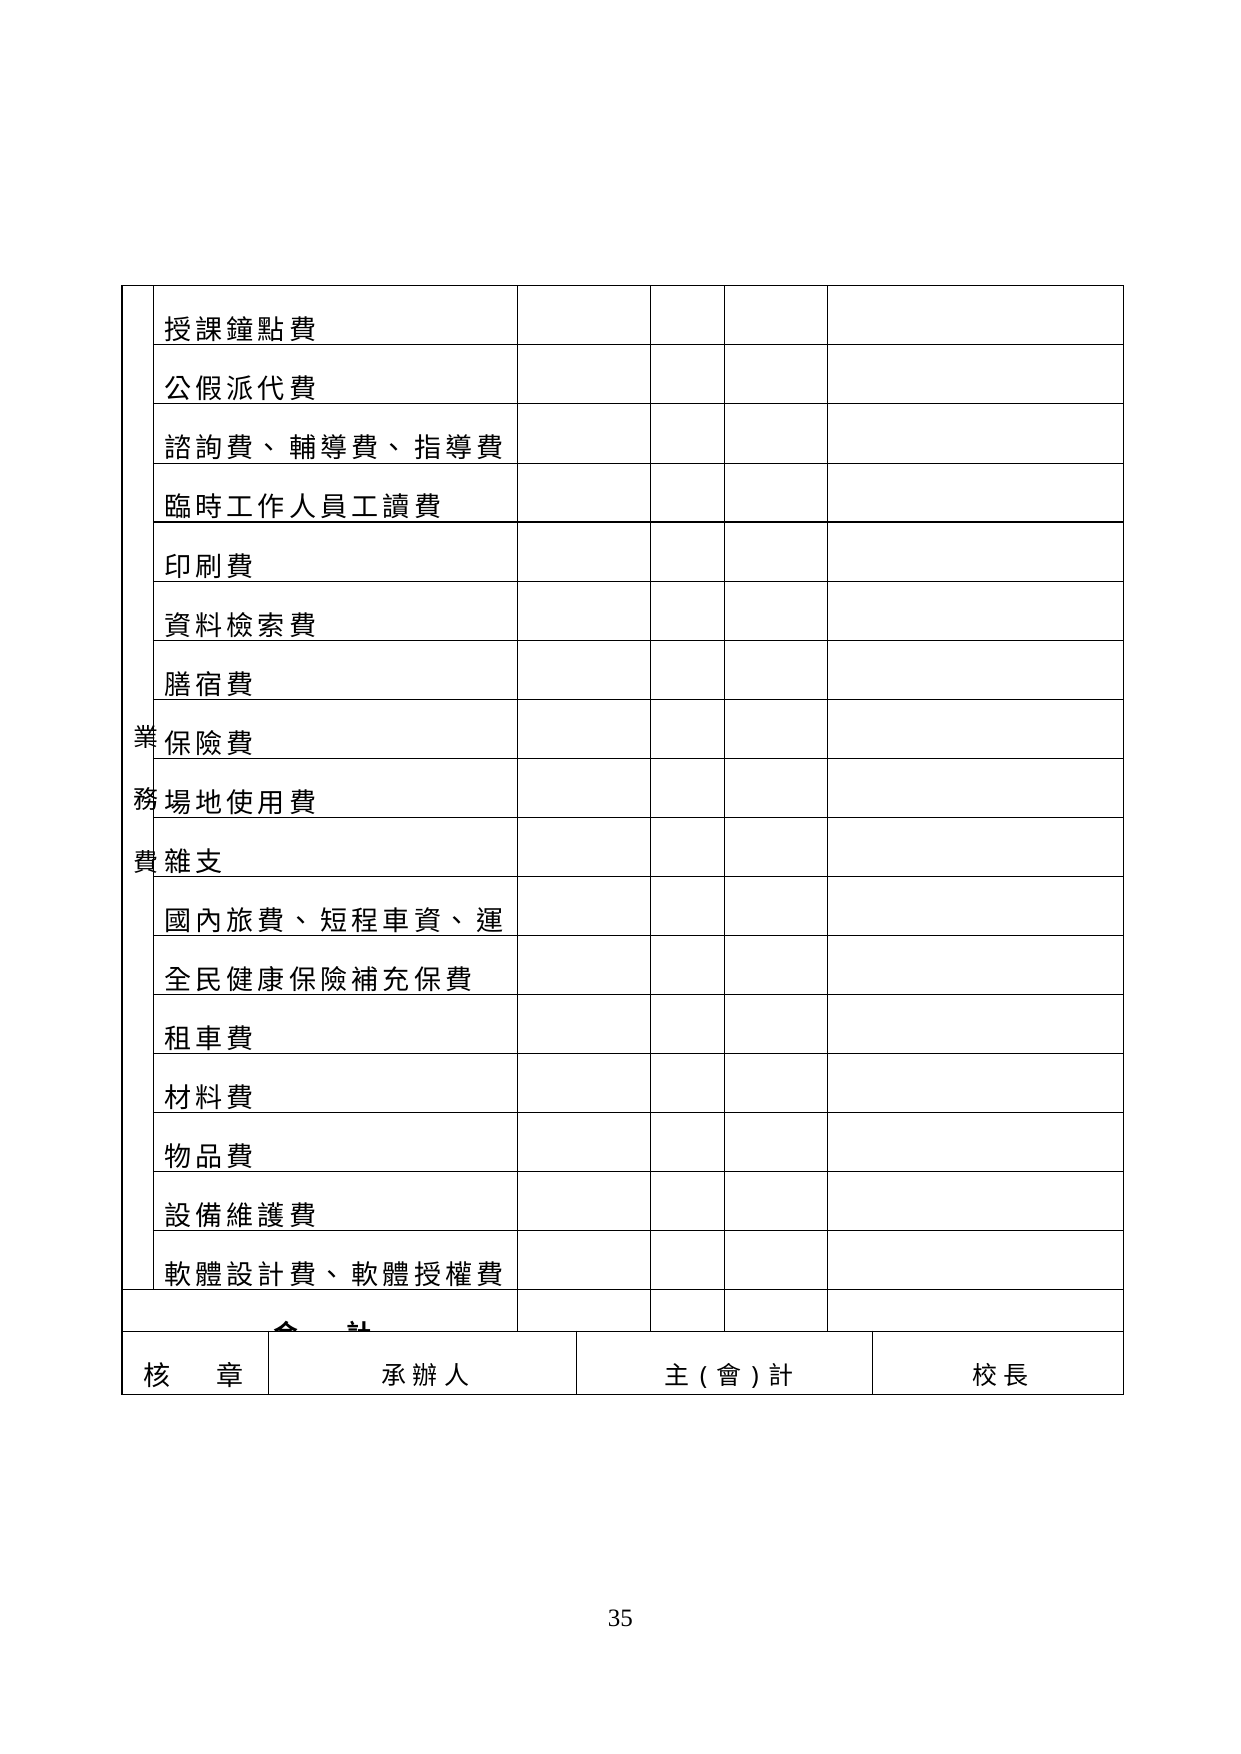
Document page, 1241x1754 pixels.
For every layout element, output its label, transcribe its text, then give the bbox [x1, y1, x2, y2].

table_cell [651, 404, 724, 462]
table_cell 授課鐘點費 [154, 286, 517, 344]
table_cell [651, 877, 724, 935]
table_cell [828, 1290, 1123, 1331]
table_cell 軟體設計費、軟體授權費 [154, 1231, 517, 1289]
table_cell [651, 700, 724, 758]
table_cell [651, 1113, 724, 1171]
table_cell [651, 759, 724, 817]
table_cell 教師社群費用： [828, 877, 1123, 935]
table_cell 教師社群費用： [828, 286, 1123, 344]
table_cell 全民健康保險補充保費 [154, 936, 517, 994]
table_cell 場地使用費 [154, 759, 517, 817]
table_cell [651, 1290, 724, 1331]
table_cell 教師社群費用： [828, 404, 1123, 462]
table_cell [725, 345, 827, 403]
table_cell 公假派代費 [154, 345, 517, 403]
table_cell [725, 464, 827, 521]
table_cell 印刷費 [154, 523, 517, 581]
table_cell [651, 641, 724, 699]
table_cell 物品費 [154, 1113, 517, 1171]
table_cell [725, 1054, 827, 1112]
table_cell 教師社群費用： [828, 523, 1123, 581]
table_cell [518, 1113, 650, 1171]
table_cell 教師社群費用： [828, 700, 1123, 758]
table_cell [518, 936, 650, 994]
table_cell 校長 [873, 1332, 1123, 1394]
table_cell 諮詢費、輔導費、指導費 [154, 404, 517, 462]
table_cell [651, 1172, 724, 1230]
table_cell 膳宿費 [154, 641, 517, 699]
table_cell 教師社群費用： [828, 1113, 1123, 1171]
table_cell [518, 1172, 650, 1230]
table_cell [725, 995, 827, 1053]
table_cell 教師社群費用： [828, 1172, 1123, 1230]
table_cell [518, 404, 650, 462]
table_cell [725, 1231, 827, 1289]
table_cell [518, 1231, 650, 1289]
table_cell [518, 641, 650, 699]
table_cell [651, 936, 724, 994]
table_cell [651, 995, 724, 1053]
table_cell [725, 1290, 827, 1331]
table_cell [651, 464, 724, 521]
table_cell 教師社群費用： [828, 1054, 1123, 1112]
table_cell 雜支 [154, 818, 517, 876]
table_cell 教師社群費用： [828, 1231, 1123, 1289]
table_cell [518, 1290, 650, 1331]
table_cell 核 章 [123, 1332, 268, 1394]
table_cell 教師社群費用： [828, 582, 1123, 639]
table_cell [725, 936, 827, 994]
table_cell 承辦人 [269, 1332, 576, 1394]
table_cell [651, 286, 724, 344]
table_cell 教師社群費用： [828, 936, 1123, 994]
table_cell 資料檢索費 [154, 582, 517, 639]
table_cell 教師社群費用： [828, 641, 1123, 699]
table_cell [725, 759, 827, 817]
table_cell [725, 582, 827, 639]
table_cell [518, 286, 650, 344]
table_cell 教師社群費用： [828, 759, 1123, 817]
table_cell 國內旅費、短程車資、運費 [154, 877, 517, 935]
table_cell [725, 818, 827, 876]
table_cell 教師社群費用： [828, 995, 1123, 1053]
table_cell [725, 1172, 827, 1230]
table_cell 材料費 [154, 1054, 517, 1112]
table_cell [518, 1054, 650, 1112]
table_cell [651, 523, 724, 581]
table_cell 業務費 [123, 286, 153, 1289]
table_cell 臨時工作人員工讀費 [154, 464, 517, 521]
table_cell [518, 464, 650, 521]
table_cell [725, 641, 827, 699]
table_cell 保險費 [154, 700, 517, 758]
table_cell 教師社群費用： [828, 818, 1123, 876]
table_cell [725, 700, 827, 758]
table_cell [518, 818, 650, 876]
table_cell [518, 523, 650, 581]
table_cell [518, 759, 650, 817]
table_cell [725, 1113, 827, 1171]
table_cell [651, 582, 724, 639]
table_cell [725, 523, 827, 581]
table_cell [725, 404, 827, 462]
table_cell 教師社群費用： [828, 345, 1123, 403]
table_cell 設備維護費 [154, 1172, 517, 1230]
table_cell [518, 582, 650, 639]
table_cell [651, 1231, 724, 1289]
table_cell [725, 286, 827, 344]
table_cell [651, 1054, 724, 1112]
table_cell [651, 345, 724, 403]
table_cell [725, 877, 827, 935]
table_cell [651, 818, 724, 876]
table_cell 租車費 [154, 995, 517, 1053]
table_cell 合 計 [123, 1290, 517, 1331]
table_cell [518, 995, 650, 1053]
table_cell 教師社群費用： [828, 464, 1123, 521]
table_cell 主(會)計 [577, 1332, 872, 1394]
table_cell [518, 877, 650, 935]
table_cell [518, 700, 650, 758]
table_cell [518, 345, 650, 403]
